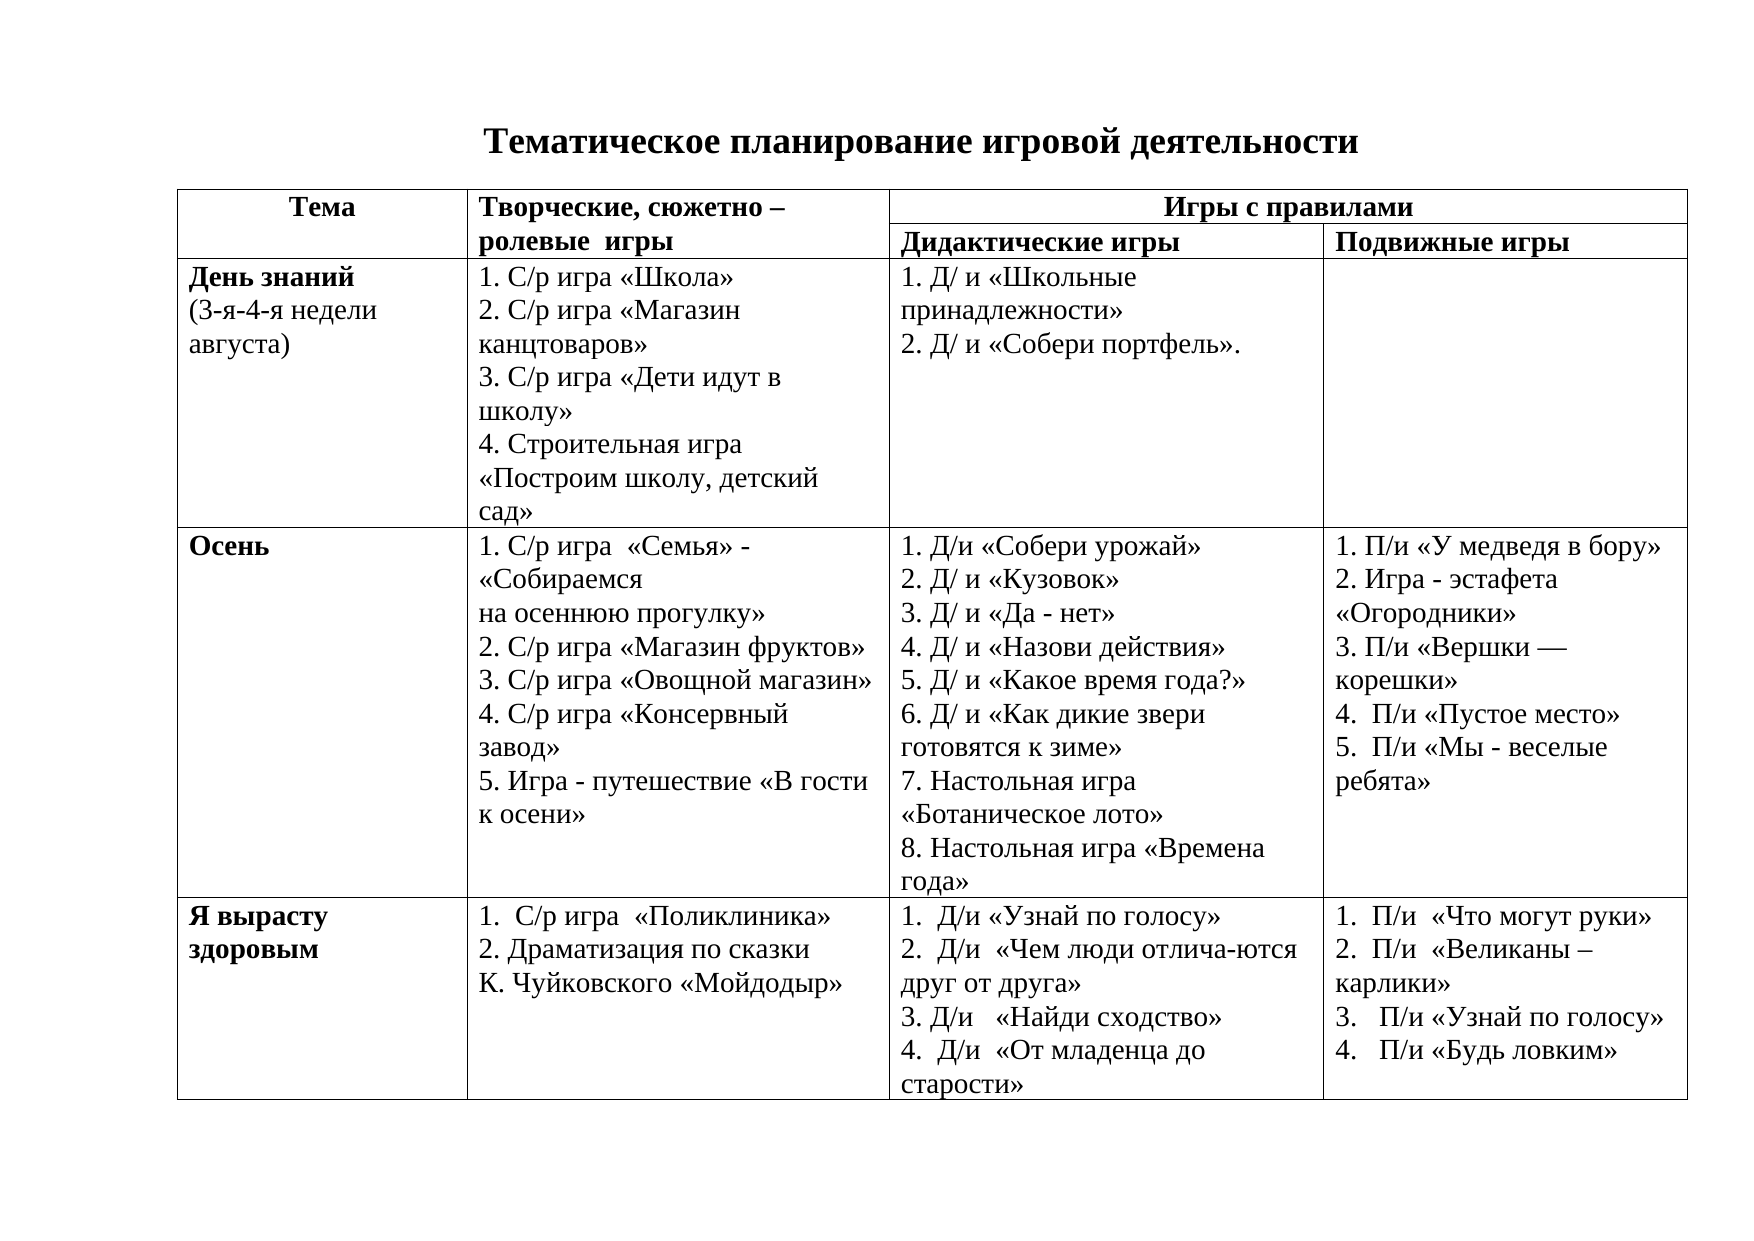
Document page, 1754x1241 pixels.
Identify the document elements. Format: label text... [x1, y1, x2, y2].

table_cell 1. Д/ и «Школьные принадлежности» 2. Д/ и «Собери портфель». [890, 259, 1323, 527]
table_header Тема [178, 190, 467, 258]
table_cell 1. С/р игра «Поликлиника» 2. Драматизация по сказки К. Чуйковского «Мойдодыр» [468, 898, 889, 1099]
table_cell 1. П/и «У медведя в бору» 2. Игра - эстафета «Огородники» 3. П/и «Вершки — корешки» 4. П/и «Пустое место» 5. П/и «Мы - веселые ребята» [1324, 528, 1687, 897]
table_cell Я вырасту здоровым [178, 898, 467, 1099]
table_cell 1. Д/и «Собери урожай» 2. Д/ и «Кузовок» 3. Д/ и «Да - нет» 4. Д/ и «Назови действия» 5. Д/ и «Какое время года?» 6. Д/ и «Как дикие звери готовятся к зиме» 7. Настольная игра «Ботаническое лото» 8. Настольная игра «Времена года» [890, 528, 1323, 897]
table_cell 1. С/р игра «Школа» 2. С/р игра «Магазин канцтоваров» 3. С/р игра «Дети идут в школу» 4. Строительная игра «Построим школу, детский сад» [468, 259, 889, 527]
table_cell Осень [178, 528, 467, 897]
table_cell День знаний (3-я-4-я недели августа) [178, 259, 467, 527]
table_cell Дидактические игры [890, 224, 1323, 258]
table_cell 1. П/и «Что могут руки» 2. П/и «Великаны – карлики» 3. П/и «Узнай по голосу» 4. П/и «Будь ловким» [1324, 898, 1687, 1099]
table_cell Подвижные игры [1324, 224, 1687, 258]
text Тематическое планирование игровой деятельности [177, 118, 1665, 161]
table_cell [1324, 259, 1687, 527]
table_cell 1. С/р игра «Семья» - «Собираемся на осеннюю прогулку» 2. С/р игра «Магазин фруктов» 3. С/р игра «Овощной магазин» 4. С/р игра «Консервный завод» 5. Игра - путешествие «В гости к осени» [468, 528, 889, 897]
table_cell 1. Д/и «Узнай по голосу» 2. Д/и «Чем люди отлича-ются друг от друга» 3. Д/и «Найди сходство» 4. Д/и «От младенца до старости» [890, 898, 1323, 1099]
table_header Творческие, сюжетно – ролевые игры [468, 190, 889, 258]
table_header Игры с правилами [890, 190, 1687, 223]
